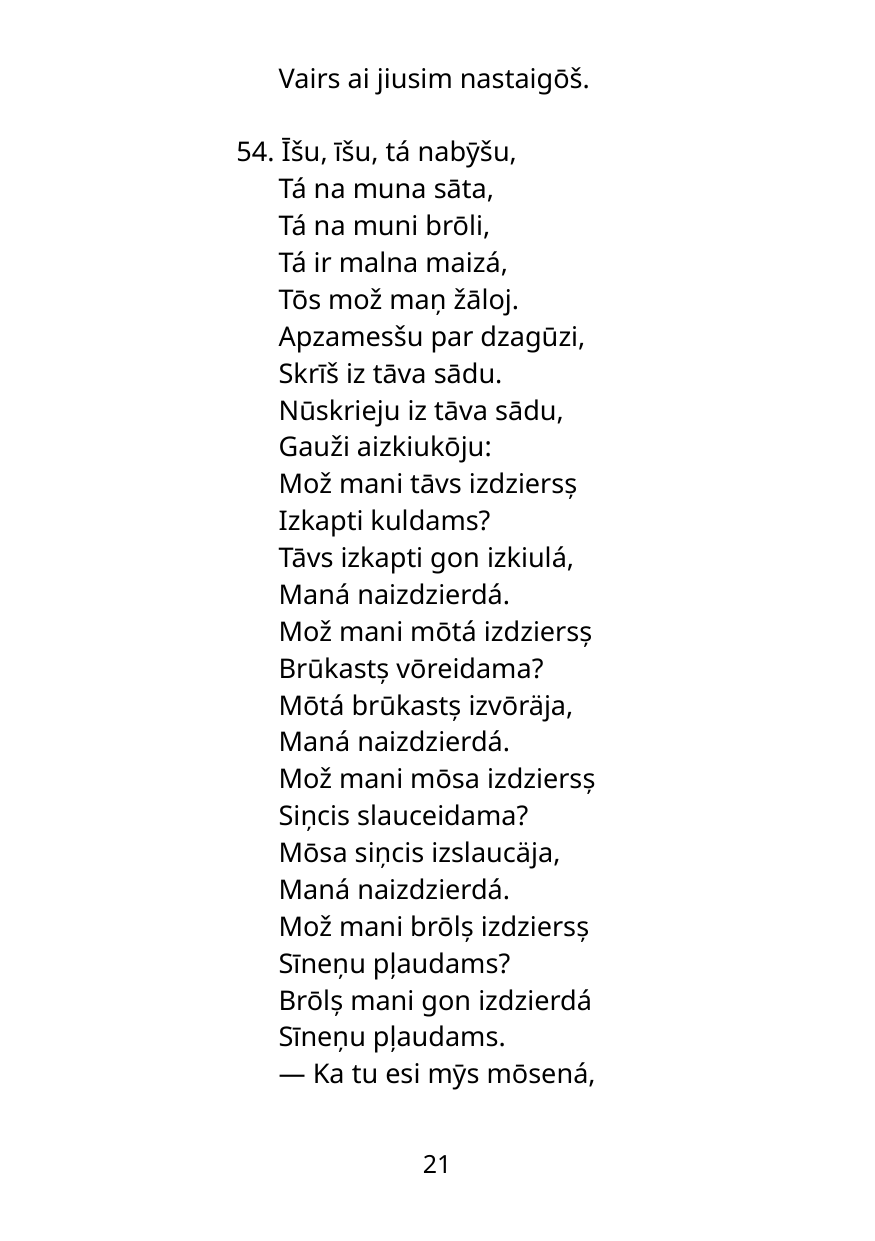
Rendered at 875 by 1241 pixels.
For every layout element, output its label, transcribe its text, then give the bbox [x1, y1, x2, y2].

text Mōtá brūkastș izvōräja, [236, 686, 815, 723]
text Siņcis slauceidama? [236, 797, 815, 833]
text Mož mani mōtá izdziersș [236, 612, 815, 649]
text Tá na muna sāta, [236, 170, 815, 207]
text Tá na muni brōli, [236, 207, 815, 243]
text Gauži aizkiukōju: [236, 428, 815, 465]
text Sīneņu pļaudams? [236, 944, 815, 981]
text Nūskrieju iz tāva sādu, [236, 391, 815, 428]
text Maná naizdzierdá. [236, 723, 815, 760]
text Izkapti kuldams? [236, 502, 815, 538]
text Tāvs izkapti gon izkiulá, [236, 538, 815, 575]
text Maná naizdzierdá. [236, 870, 815, 907]
text 54. Īšu, īšu, tá nabȳšu, [236, 133, 815, 170]
text Apzamesšu par dzagūzi, [236, 317, 815, 354]
text Tá ir malna maizá, [236, 243, 815, 280]
text Mož mani tāvs izdziersș [236, 465, 815, 502]
text Vairs ai jiusim nastaigōš. [236, 59, 815, 96]
text Skrīš iz tāva sādu. [236, 354, 815, 391]
text Tōs mož maņ žāloj. [236, 280, 815, 317]
text Mōsa siņcis izslaucäja, [236, 833, 815, 870]
text — Ka tu esi mȳs mōsená, [236, 1055, 815, 1092]
text Mož mani mōsa izdziersș [236, 760, 815, 797]
text Maná naizdzierdá. [236, 575, 815, 612]
text Sīneņu pļaudams. [236, 1018, 815, 1055]
text Mož mani brōlș izdziersș [236, 907, 815, 944]
text Brōlș mani gon izdzierdá [236, 981, 815, 1018]
text Brūkastș vōreidama? [236, 649, 815, 686]
